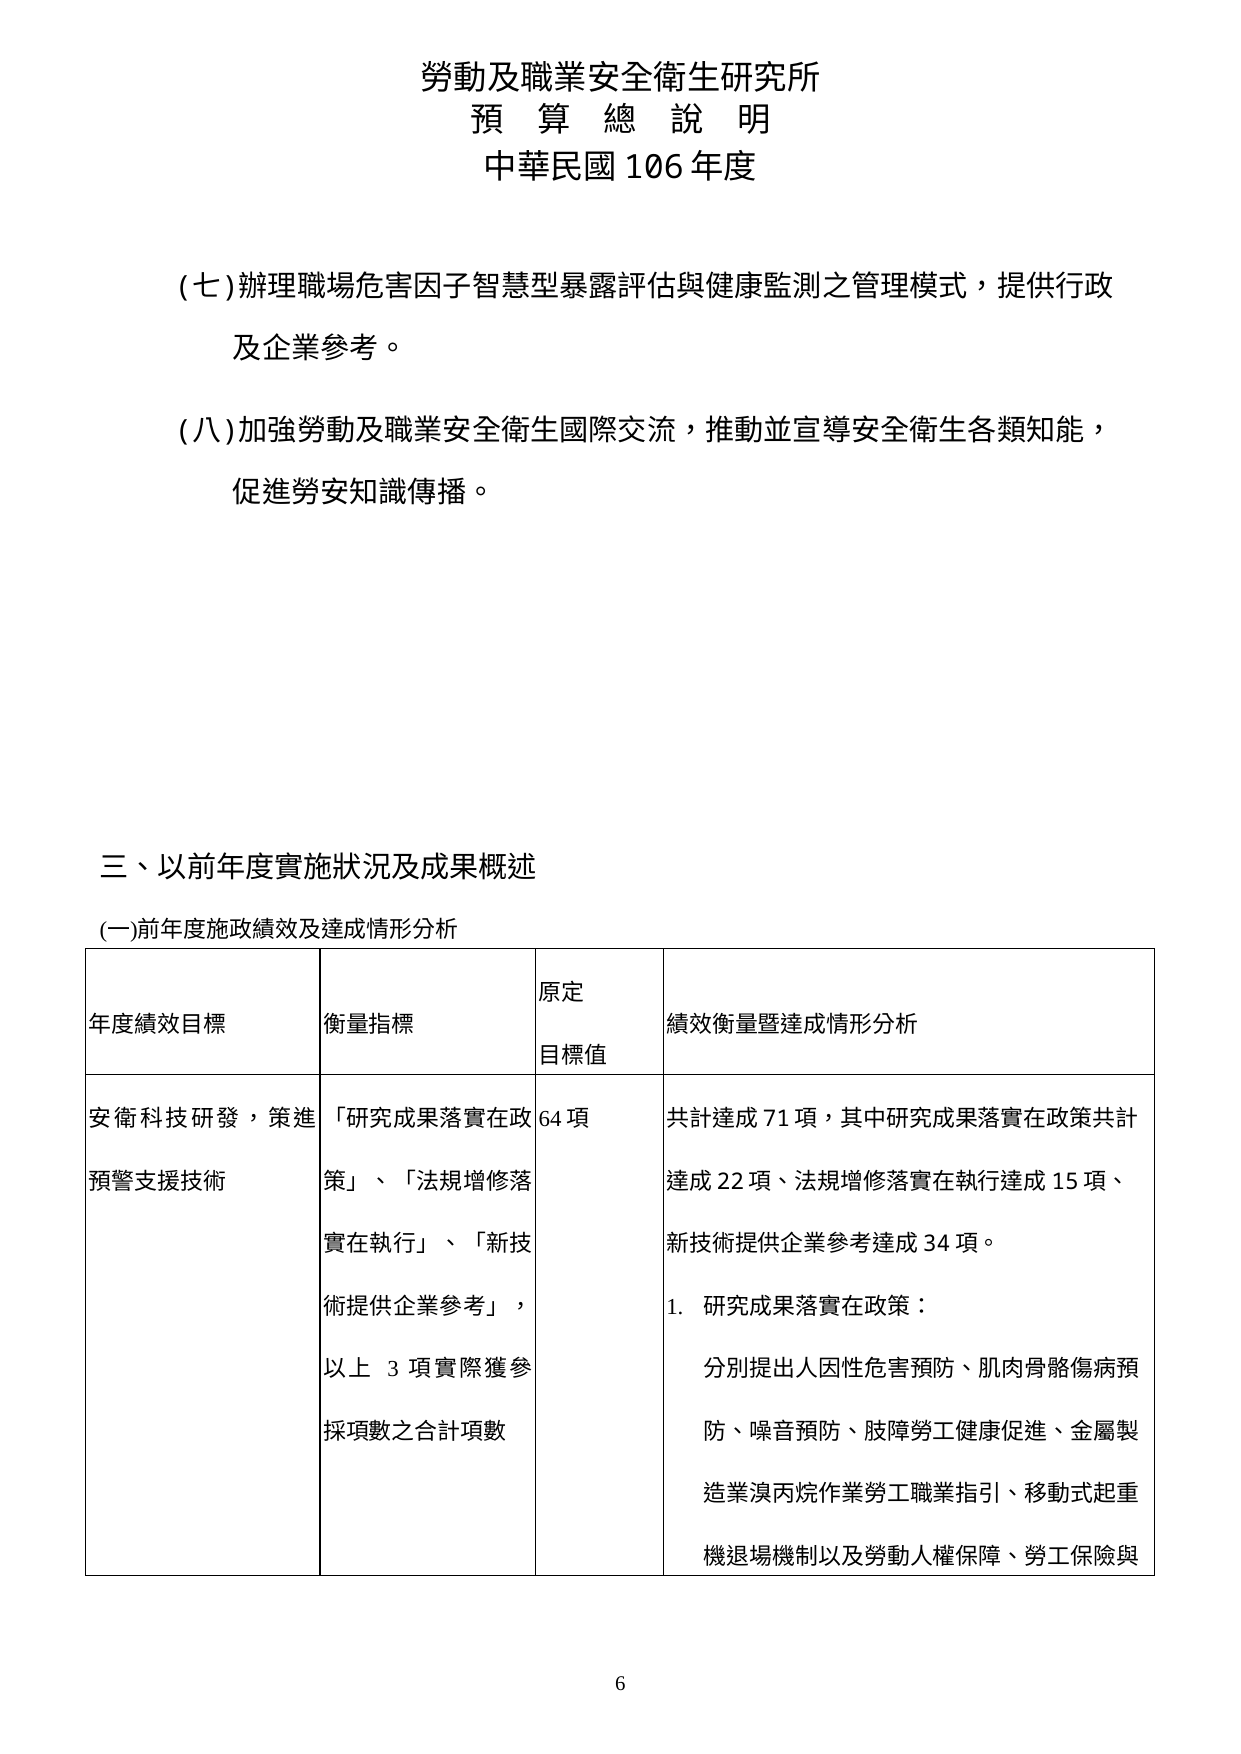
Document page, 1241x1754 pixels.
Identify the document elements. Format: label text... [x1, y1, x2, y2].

table_header 原定 目標值 [536, 949, 663, 1074]
table_header 衡量指標 [321, 949, 535, 1074]
table_cell 「研究成果落實在政 策」、「法規增修落實在執行」、「新技術提供企業參考」，以上 3 項實際獲參採項數之合計項數 [321, 1075, 535, 1575]
table_header 績效衡量暨達成情形分析 [664, 949, 1154, 1074]
text (一)前年度施政績效及達成情形分析 [99, 886, 1122, 948]
text 三、以前年度實施狀況及成果概述 [99, 823, 1122, 886]
table_header 年度績效目標 [86, 949, 319, 1074]
text (七)辦理職場危害因子智慧型暴露評估與健康監測之管理模式，提供行政及企業參考。 [174, 242, 1122, 367]
table_cell 安衛科技研發，策進預警支援技術 [86, 1075, 319, 1575]
table_cell 共計達成71項，其中研究成果落實在政策共計達成22項、法規增修落實在執行達成15項、新技術提供企業參考達成34項。 研究成果落實在政策： 分別提出人因性危害預防、肌肉骨骼傷病預防、噪音預防、肢障勞工健康促進、金屬製造業溴丙烷作業勞工職業指引、移動式起重機退場機制以及勞動人權保障、勞工保險與年金制度、雇主下班後指派工作與工時認定等面向之政策建議，共計達成22項，詳列如下： 我國勞工人體計測調查研究 人因性危害與肌肉骨骼傷病關係研究 國內聽力保護計畫實施現況及發展策略研究 職場肢障勞工健康促進前趨研究 地理資訊系統應用於職災失能風險評估架構及模式建立 工作環境安全衛生狀況認知調查-問卷架構及信效度修正 長期照護產業中高年齡勞工健康促進先驅研究 整合性健康職場管理探討研究 製造業勞工職業病之本土流行病學調查研究-金屬製品製造業與機械設備製造業及非金屬礦物製品製造業 物料搬運功能與安全性強化研究 起重機旋轉盤螺栓及壓力容器胴體之音洩檢測基本技術建立 移動式起重機退場機制研究 全球化下區域貿易協定與勞動人權保障之研究 各國未滿18歲工作者之職業安全健康保護法令研析與調查之探討 各國勞工保險最低加保年齡及學生校內兼職者加保規定之研究 責任制適用行業之延長工時影響勞工健康與福祉實證研究 雇主於下班後指揮勞工工作之現況及案例研究 我國不當勞動行為規範與案例之研究 建立我國職場心理健康評估指標研究計畫 勞工保險失能年金本土化給付參數評估資料庫維護 社會企業的行動性研究 我國護理人員職場壓力源及預防策略探討 法規增修落實在執行部分： 提供職業安全衛生法、職業安全衛生設施規則、危害性化學品評估及分級管理辦法、有機溶劑中毒預防規則、鉛中毒預防規則、缺氧症預防規則 、粉塵危害預防標準、我國未滿18歲工作者職業安全健康保護法令、不當勞動行為規範、勞工保險最低加保年齡及學生校內兼職者加保規定等法規增修建議，共計15項，詳列如下： 科學園區危害物質地理圖資資料庫建制研究 連鎖糕餅製作作業勞工呼吸道有害物暴露及職業衛生狀況調查 衣物乾洗作業環境調查與現場輔導 微生物採樣控制技術探討 農業環境生物性暴露及健康危害研究-以養菇場及蔬菜園為例 濾毒罐儲放技術探討與試行定性密合度測試技術 噴砂作業勞工有害物暴露及呼吸防護具使用情形調查 國內聽力保護計畫實施現況及發展策略研究 我國勞工人體計測調查研究 奈米作業場所自主管理與控制防護研究 奈米金屬微粒暴露作業人員健康危害流行病學研究 溴丙烷職場危害因子健康危害與容許暴露標準建議值研究 建立可移動式通風設施設置與維護指引 廠房通風散熱問題訪查工作等研究 通風設施管理文件化落實方案探討 新技術提供企業參考部分： 提出人因工程危害、肌肉骨骼傷病預防、滑倒危害預防、奈米作業控制防護、噪音工程控制、衛生防護具控制、被動式採樣器驗證準則、睡眠改善、框式施工架錨錠及插銷等安全元件之測試數據、生物採樣控制等各類新技術共計34項，提供事業單位參考，詳列如下： 奈米物質安全衛生管理技術手冊 奈米物質危害分級手冊 建立作業場所人因工程簡易檢核技術 人因性危害與肌肉骨骼傷病關係研究 滑倒危害預防技術研究 奈米作業場所自主管理與控制防護研究 建立國內產業噪音工程改善量測與評估方法 微生物採樣控制技術探討 濾毒罐儲放技術探討與試行定性密合度測試技術 視覺障礙勞工作業場所調查及視障按摩作業設施改善研究 製香業作業場所衛生問題調查與改善策略評估等研究 勞工作業場所使用被動式採樣器驗證準則之評估 營建業勞工結晶型游離二氧化矽暴露調查研究 金屬燻煙作業勞工健康危害評估 石棉檢測方法-偏光位相差顯微鏡之研究 細懸浮微粒對作業場所勞工之暴露危害評估 醋酸乙烯酯作業勞工暴露評估研究 奈米微粒分散暴露及其定量危害風險評估研究 氣懸微粒負載對空氣採樣介質前置濾材之研究 作業環境有害物採樣分析方法實驗室驗證 責任制適用行業之延長工時影響勞工健康與福祉實證研究-研發行動科技與臺灣Fun輕鬆APP 職場心理健康評估指標與評量工具 施工架安全性能影響因子及安全設計重點之研究 資通訊科技運用於勞工作業安全監控技術之研發 營造業勞工行為安全評量及管理方法之開發研究 外牆框式施工架規劃施工安全指引 製造業智慧型安全檢查系統研發 可攀階之輔助搬運機及其擴充模組 降低電弧閃光能量危害技術研究 非電氣類防爆設備之標準與使用 編製爆炸性環境之靜電危害及指引 製藥業製程危害防制指引 環氧壓克力樹脂製程反應危害探討 運用多媒體促進事業單位推動安全文化研究 [664, 1075, 1154, 1575]
table_cell 64項 [536, 1075, 663, 1575]
text (八)加強勞動及職業安全衛生國際交流，推動並宣導安全衛生各類知能，促進勞安知識傳播。 [174, 386, 1122, 511]
